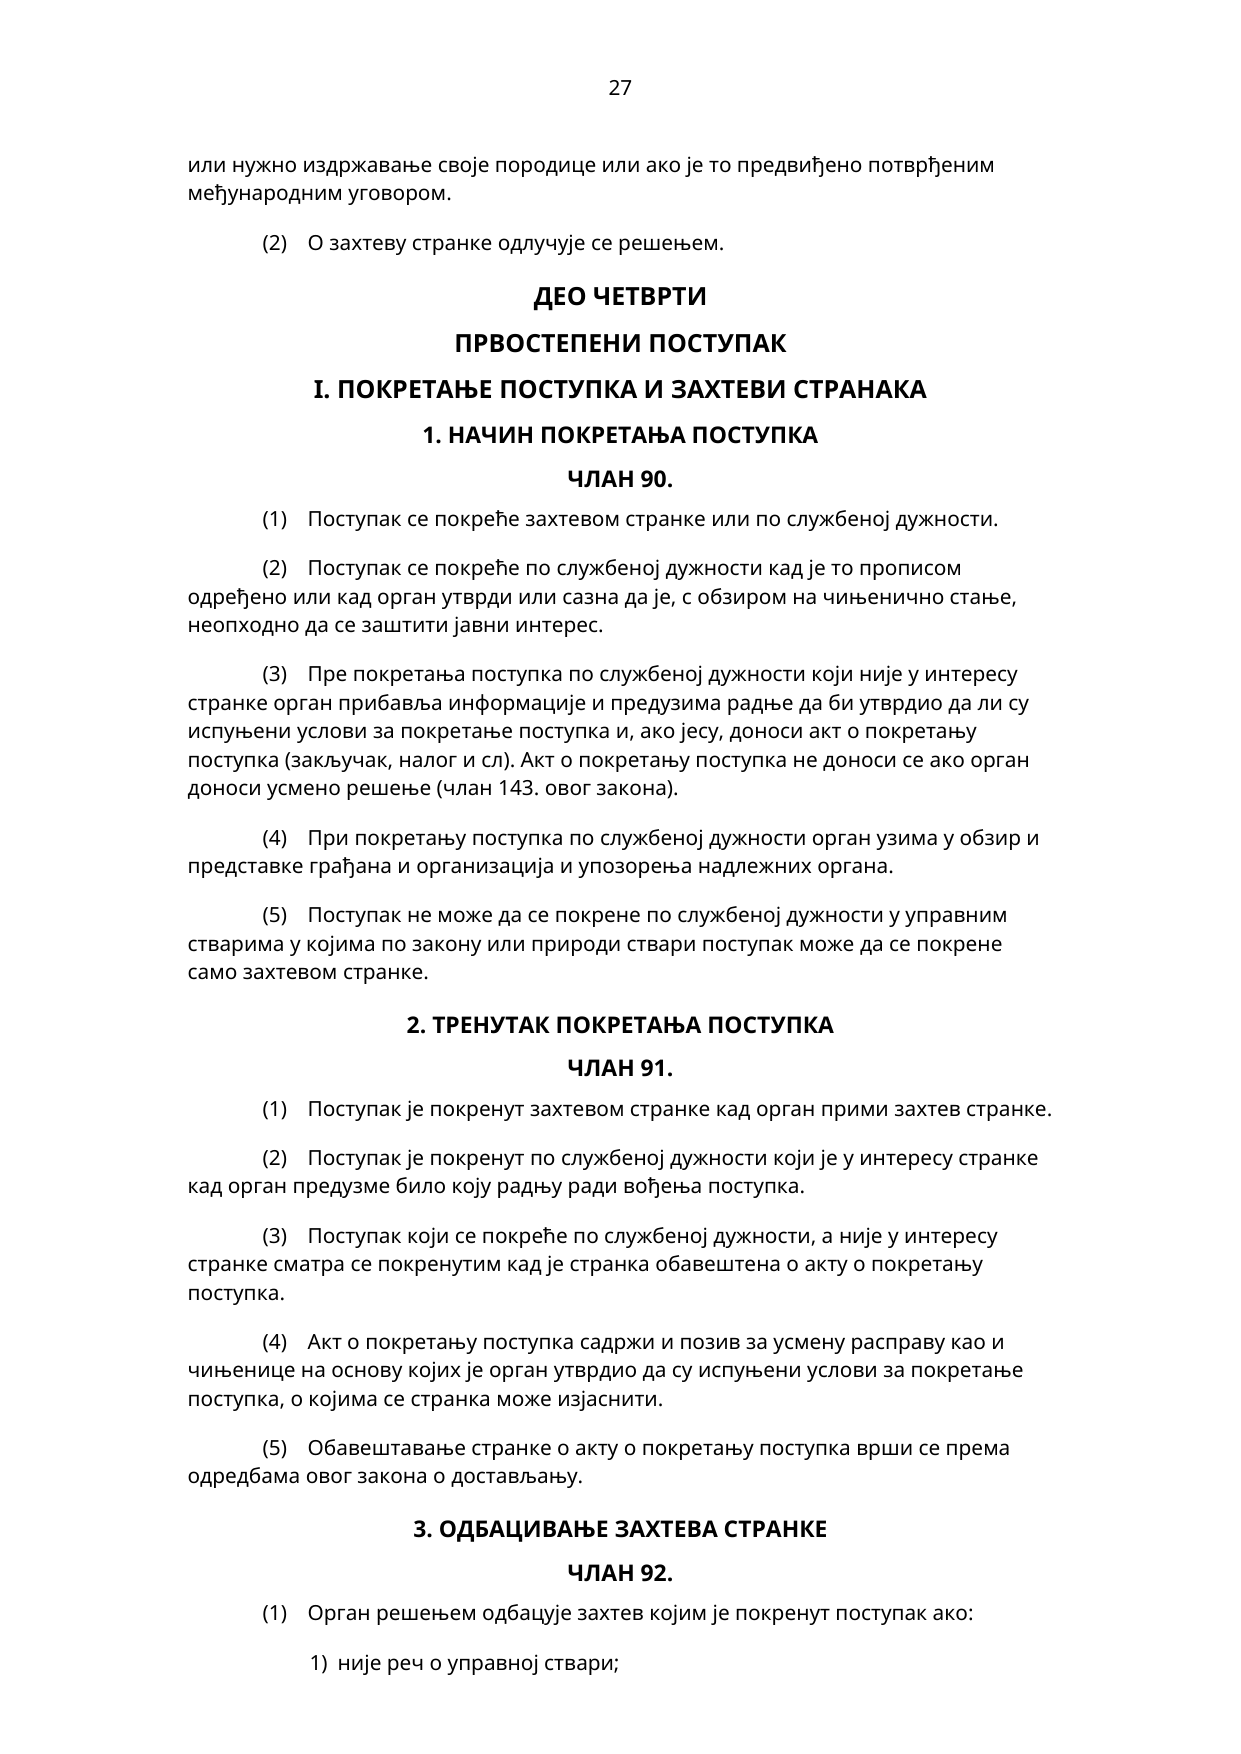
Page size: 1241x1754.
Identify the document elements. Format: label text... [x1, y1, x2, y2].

text (2) О захтеву странке одлучује се решењем. [187, 228, 1053, 256]
text I. ПОКРЕТАЊЕ ПОСТУПКА И ЗАХТЕВИ СТРАНАКА [262, 372, 978, 406]
text (2) Поступак се покреће по службеној дужности кад је то прописом одређено или кад орган утврди или сазна да је, с обзиром на чињенично стање, неопходно да се заштити јавни интерес. [187, 553, 1053, 639]
text (5) Поступак не може да се покрене по службеној дужности у управним стварима у којима по закону или природи ствари поступак може да се покрене само захтевом странке. [187, 900, 1053, 986]
text (5) Обавештавање странке о акту о покретању поступка врши се према одредбама овог закона о достављању. [187, 1433, 1053, 1490]
text (4) При покретању поступка по службеној дужности орган узима у обзир и представке грађана и организација и упозорења надлежних органа. [187, 823, 1053, 879]
text Члан 91. [262, 1052, 978, 1083]
text (4) Акт о покретању поступка садржи и позив за усмену расправу као и чињенице на основу којих је орган утврдио да су испуњени услови за покретање поступка, о којима се странка може изјаснити. [187, 1327, 1053, 1412]
text (3) Поступак који се покреће по службеној дужности, а није у интересу странке сматра се покренутим кад је странка обавештена о акту о покретању поступка. [187, 1221, 1053, 1306]
text 1) није реч о управној ствари; [187, 1648, 1053, 1676]
text ПРВОСТЕПЕНИ ПОСТУПАК [262, 326, 978, 360]
text Члан 90. [262, 462, 978, 494]
text (1) Орган решењем одбацује захтев којим је покренут поступак ако: [187, 1598, 1053, 1627]
text (1) Поступак се покреће захтевом странке или по службеној дужности. [187, 504, 1053, 533]
text (3) Пре покретања поступка по службеној дужности који није у интересу странке орган прибавља информације и предузима радње да би утврдио да ли су испуњени услови за покретање поступка и, ако јесу, доноси акт о покретању поступка (закључак, налог и сл). Акт о покретању поступка не доноси се ако орган доноси усмено решење (члан 143. овог закона). [187, 659, 1053, 802]
text (2) Поступак је покренут по службеној дужности који је у интересу странке кад орган предузме било коју радњу ради вођења поступка. [187, 1143, 1053, 1200]
text ДЕО ЧЕТВРТИ [262, 279, 978, 313]
text (1) Поступак је покренут захтевом странке кад орган прими захтев странке. [187, 1094, 1053, 1122]
text 1. Начин покретања поступка [262, 419, 978, 450]
text 2. Тренутак покретања поступка [262, 1008, 978, 1040]
text Члан 92. [262, 1557, 978, 1588]
text или нужно издржавање своје породице или ако је то предвиђено потврђеним међународним уговором. [187, 150, 1053, 207]
text 3. Одбацивање захтева странке [262, 1513, 978, 1544]
